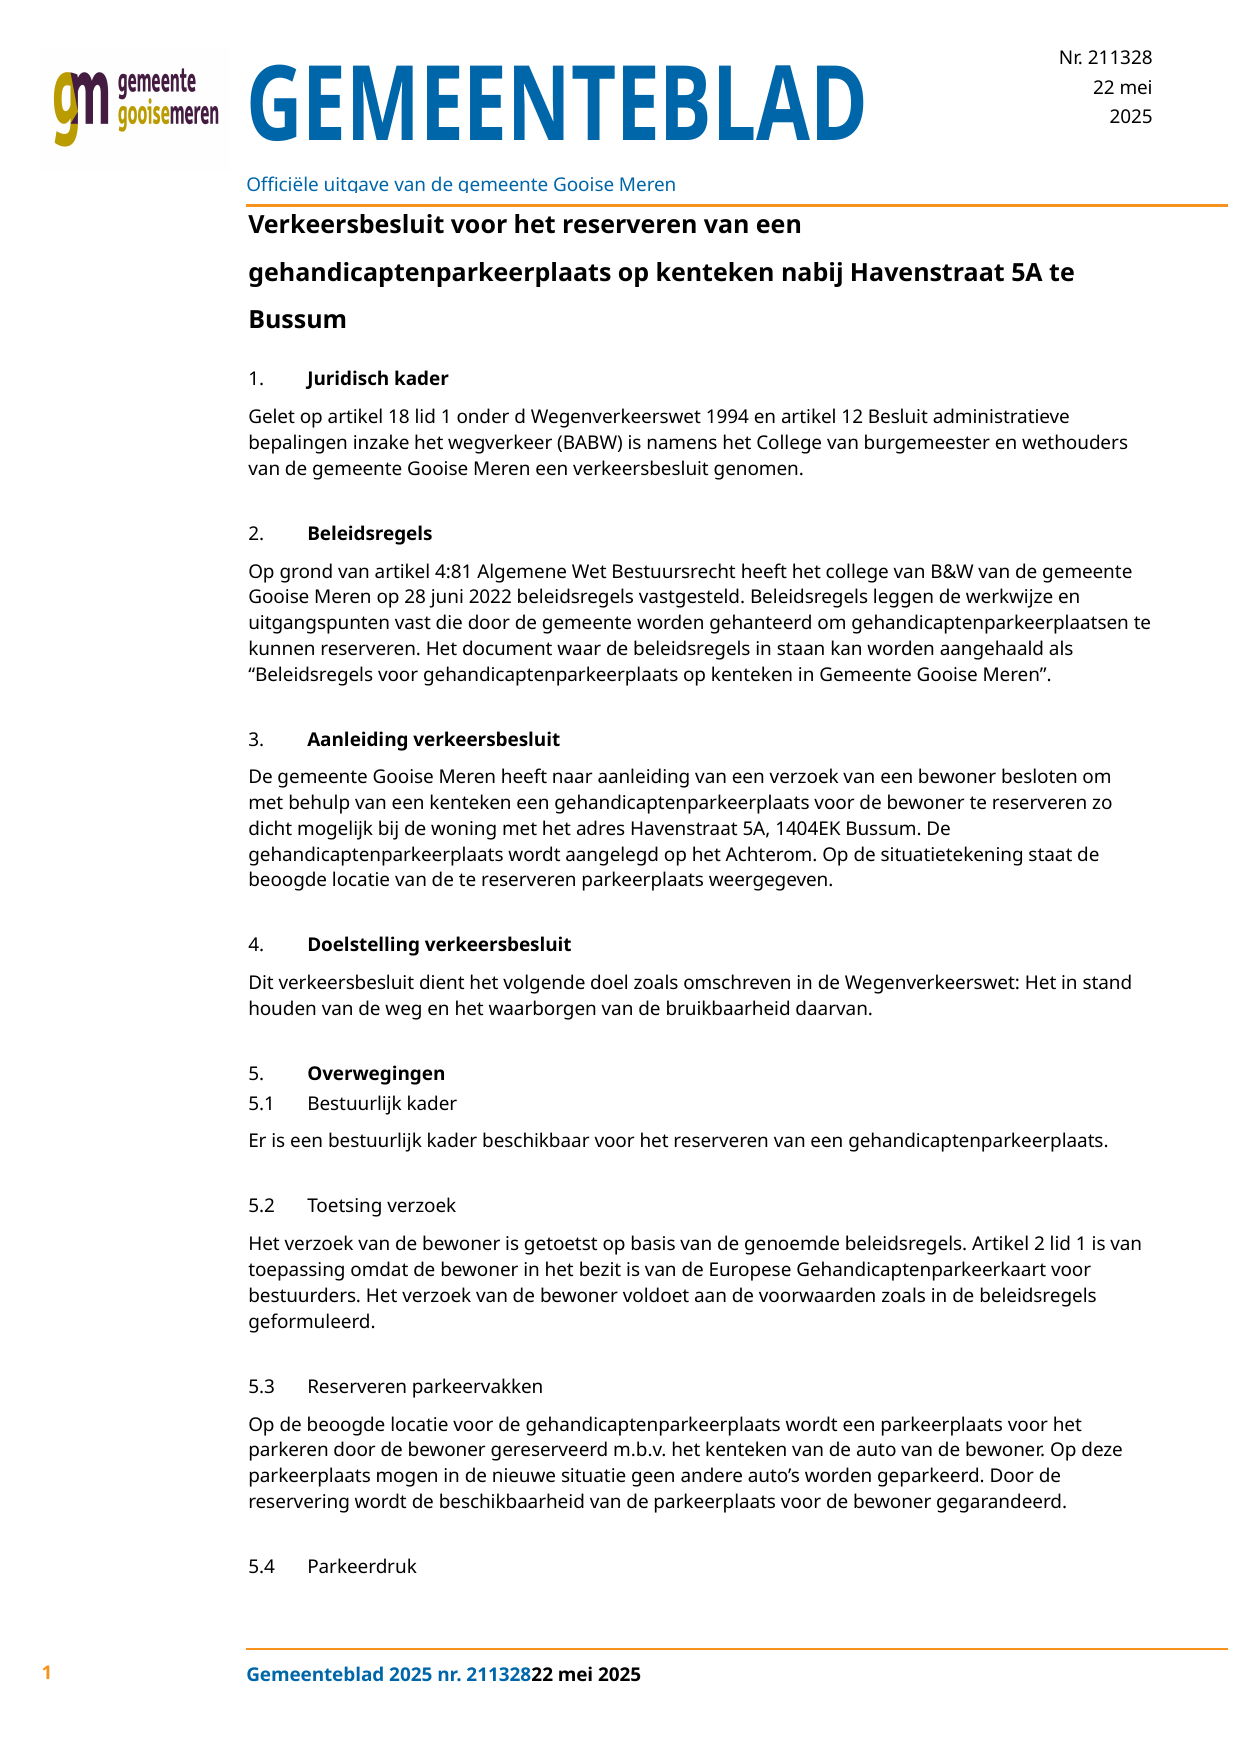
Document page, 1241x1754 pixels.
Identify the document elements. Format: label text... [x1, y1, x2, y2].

text Verkeersbesluit voor het reserveren van een gehandicaptenparkeerplaats op kenteken nabij Havenstraat 5A te Bussum [248, 207, 1152, 336]
text Op de beoogde locatie voor de gehandicaptenparkeerplaats wordt een parkeerplaats voor het parkeren door de bewoner gereserveerd m.b.v. het kenteken van de auto van de bewoner. Op deze parkeerplaats mogen in de nieuwe situatie geen andere auto’s worden geparkeerd. Door de reservering wordt de beschikbaarheid van de parkeerplaats voor de bewoner gegarandeerd. [248, 1411, 1152, 1514]
list Reserveren parkeervakken [248, 1373, 1152, 1398]
list Beleidsregels [248, 520, 1152, 546]
list Toetsing verzoek [248, 1193, 1152, 1218]
text De gemeente Gooise Meren heeft naar aanleiding van een verzoek van een bewoner besloten om met behulp van een kenteken een gehandicaptenparkeerplaats voor de bewoner te reserveren zo dicht mogelijk bij de woning met het adres Havenstraat 5A, 1404EK Bussum. De gehandicaptenparkeerplaats wordt aangelegd op het Achterom. Op de situatietekening staat de beoogde locatie van de te reserveren parkeerplaats weergegeven. [248, 764, 1152, 892]
list Juridisch kader [248, 366, 1152, 391]
list Parkeerdruk [248, 1553, 1152, 1579]
text Het verzoek van de bewoner is getoetst op basis van de genoemde beleidsregels. Artikel 2 lid 1 is van toepassing omdat de bewoner in het bezit is van de Europese Gehandicaptenparkeerkaart voor bestuurders. Het verzoek van de bewoner voldoet aan de voorwaarden zoals in de beleidsregels geformuleerd. [248, 1231, 1152, 1333]
list Bestuurlijk kader [248, 1090, 1152, 1116]
text Gelet op artikel 18 lid 1 onder d Wegenverkeerswet 1994 en artikel 12 Besluit administratieve bepalingen inzake het wegverkeer (BABW) is namens het College van burgemeester en wethouders van de gemeente Gooise Meren een verkeersbesluit genomen. [248, 403, 1152, 481]
list Overwegingen [248, 1060, 1152, 1086]
text Dit verkeersbesluit dient het volgende doel zoals omschreven in de Wegenverkeerswet: Het in stand houden van de weg en het waarborgen van de bruikbaarheid daarvan. [248, 969, 1152, 1021]
text Er is een bestuurlijk kader beschikbaar voor het reserveren van een gehandicaptenparkeerplaats. [248, 1128, 1152, 1153]
list Doelstelling verkeersbesluit [248, 932, 1152, 957]
text Op grond van artikel 4:81 Algemene Wet Bestuursrecht heeft het college van B&W van de gemeente Gooise Meren op 28 juni 2022 beleidsregels vastgesteld. Beleidsregels leggen de werkwijze en uitgangspunten vast die door de gemeente worden gehanteerd om gehandicaptenparkeerplaatsen te kunnen reserveren. Het document waar de beleidsregels in staan kan worden aangehaald als “Beleidsregels voor gehandicaptenparkeerplaats op kenteken in Gemeente Gooise Meren”. [248, 558, 1152, 686]
list Aanleiding verkeersbesluit [248, 726, 1152, 751]
picture [41, 47, 231, 172]
